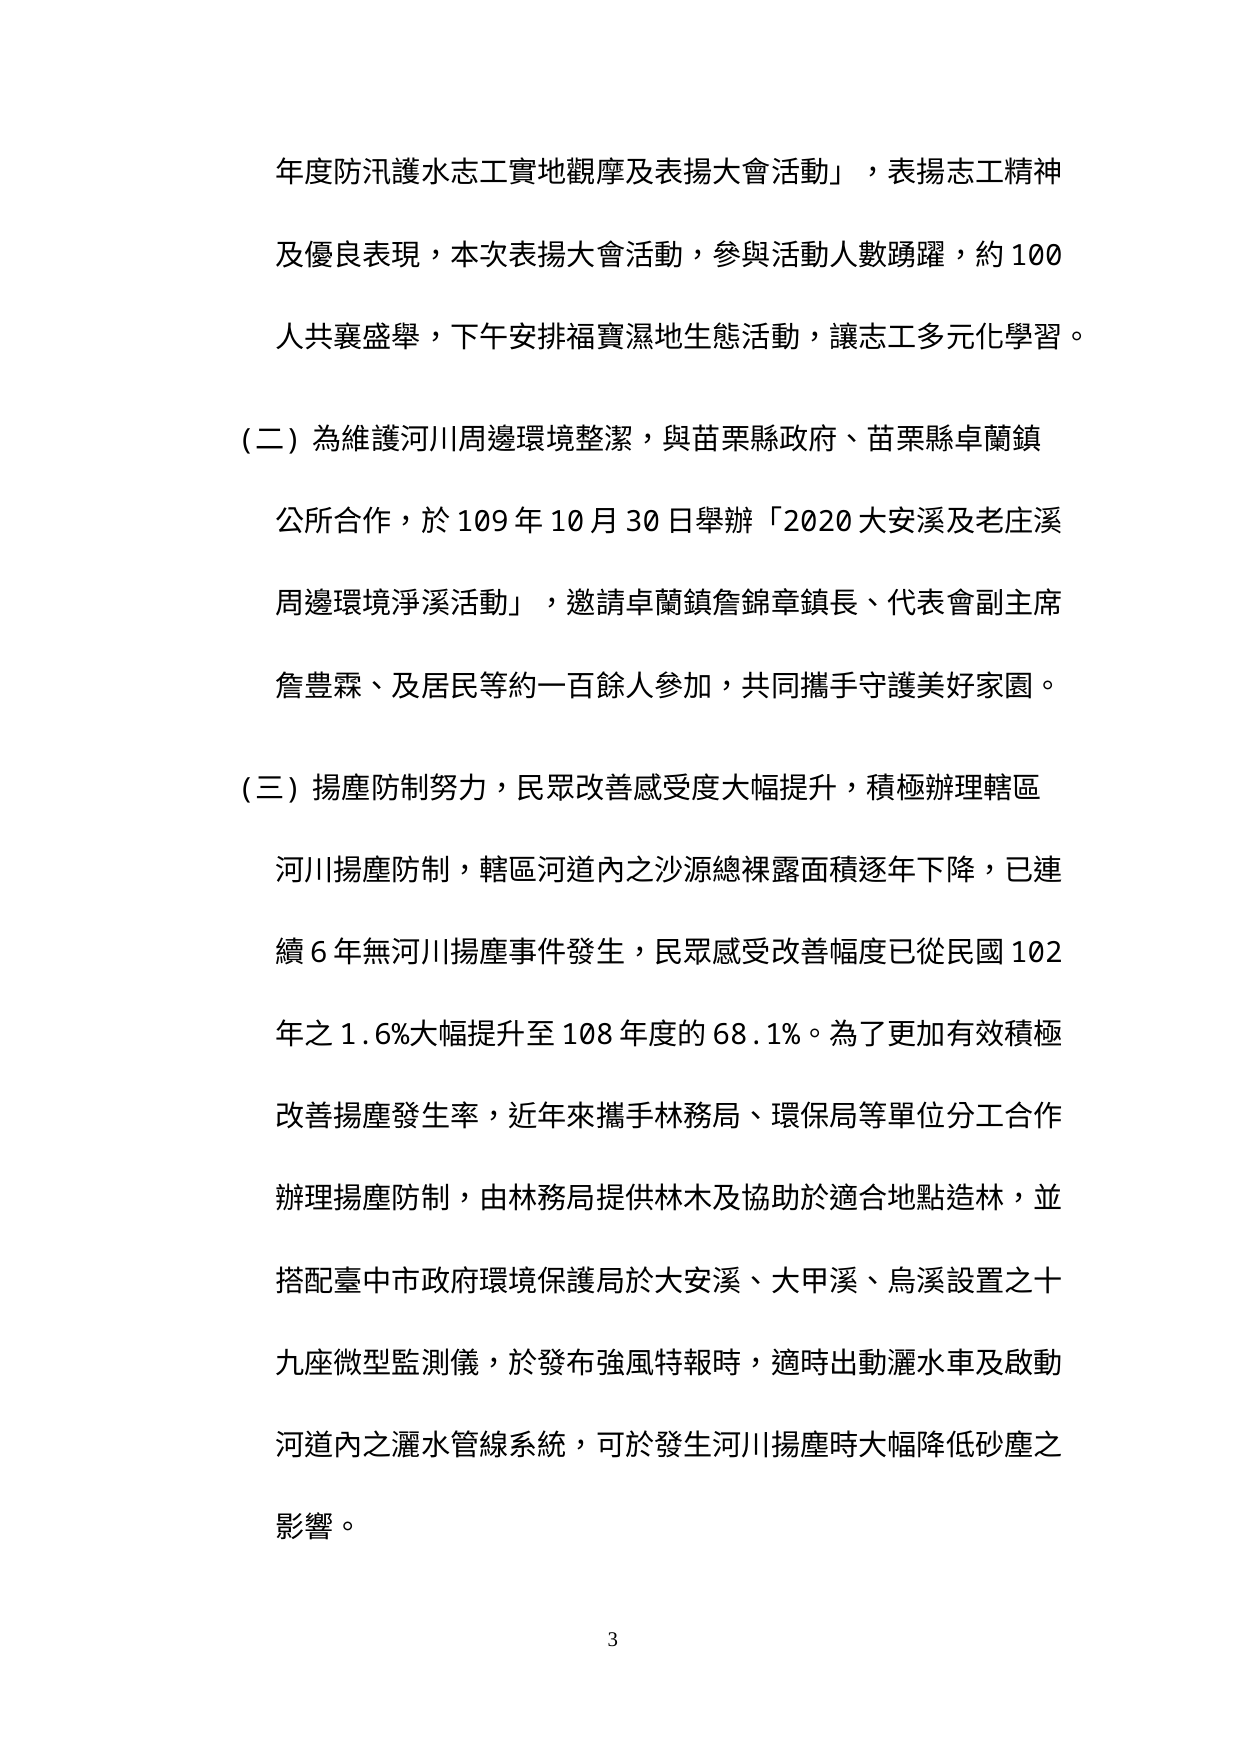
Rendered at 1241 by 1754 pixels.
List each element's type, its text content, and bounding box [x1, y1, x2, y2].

list 揚塵防制努力，民眾改善感受度大幅提升，積極辦理轄區河川揚塵防制，轄區河道內之沙源總裸露面積逐年下降，已連續6年無河川揚塵事件發生，民眾感受改善幅度已從民國102年之1.6%大幅提升至108年度的68.1%。為了更加有效積極改善揚塵發生率，近年來攜手林務局、環保局等單位分工合作辦理揚塵防制，由林務局提供林木及協助於適合地點造林，並搭配臺中市政府環境保護局於大安溪、大甲溪、烏溪設置之十九座微型監測儀，於發布強風特報時，適時出動灑水車及啟動河道內之灑水管線系統，可於發生河川揚塵時大幅降低砂塵之影響。 [237, 745, 1062, 1566]
list 為維護河川周邊環境整潔，與苗栗縣政府、苗栗縣卓蘭鎮公所合作，於109年10月30日舉辦「2020大安溪及老庄溪周邊環境淨溪活動」，邀請卓蘭鎮詹錦章鎮長、代表會副主席詹豊霖、及居民等約一百餘人參加，共同攜手守護美好家園。 [237, 396, 1062, 724]
list 於109年11月14日假彰化鹿港統一文創會館辦理「109年度防汛護水志工實地觀摩及表揚大會活動」，表揚志工精神及優良表現，本次表揚大會活動，參與活動人數踴躍，約100人共襄盛舉，下午安排福寶濕地生態活動，讓志工多元化學習。 [237, 129, 1062, 375]
